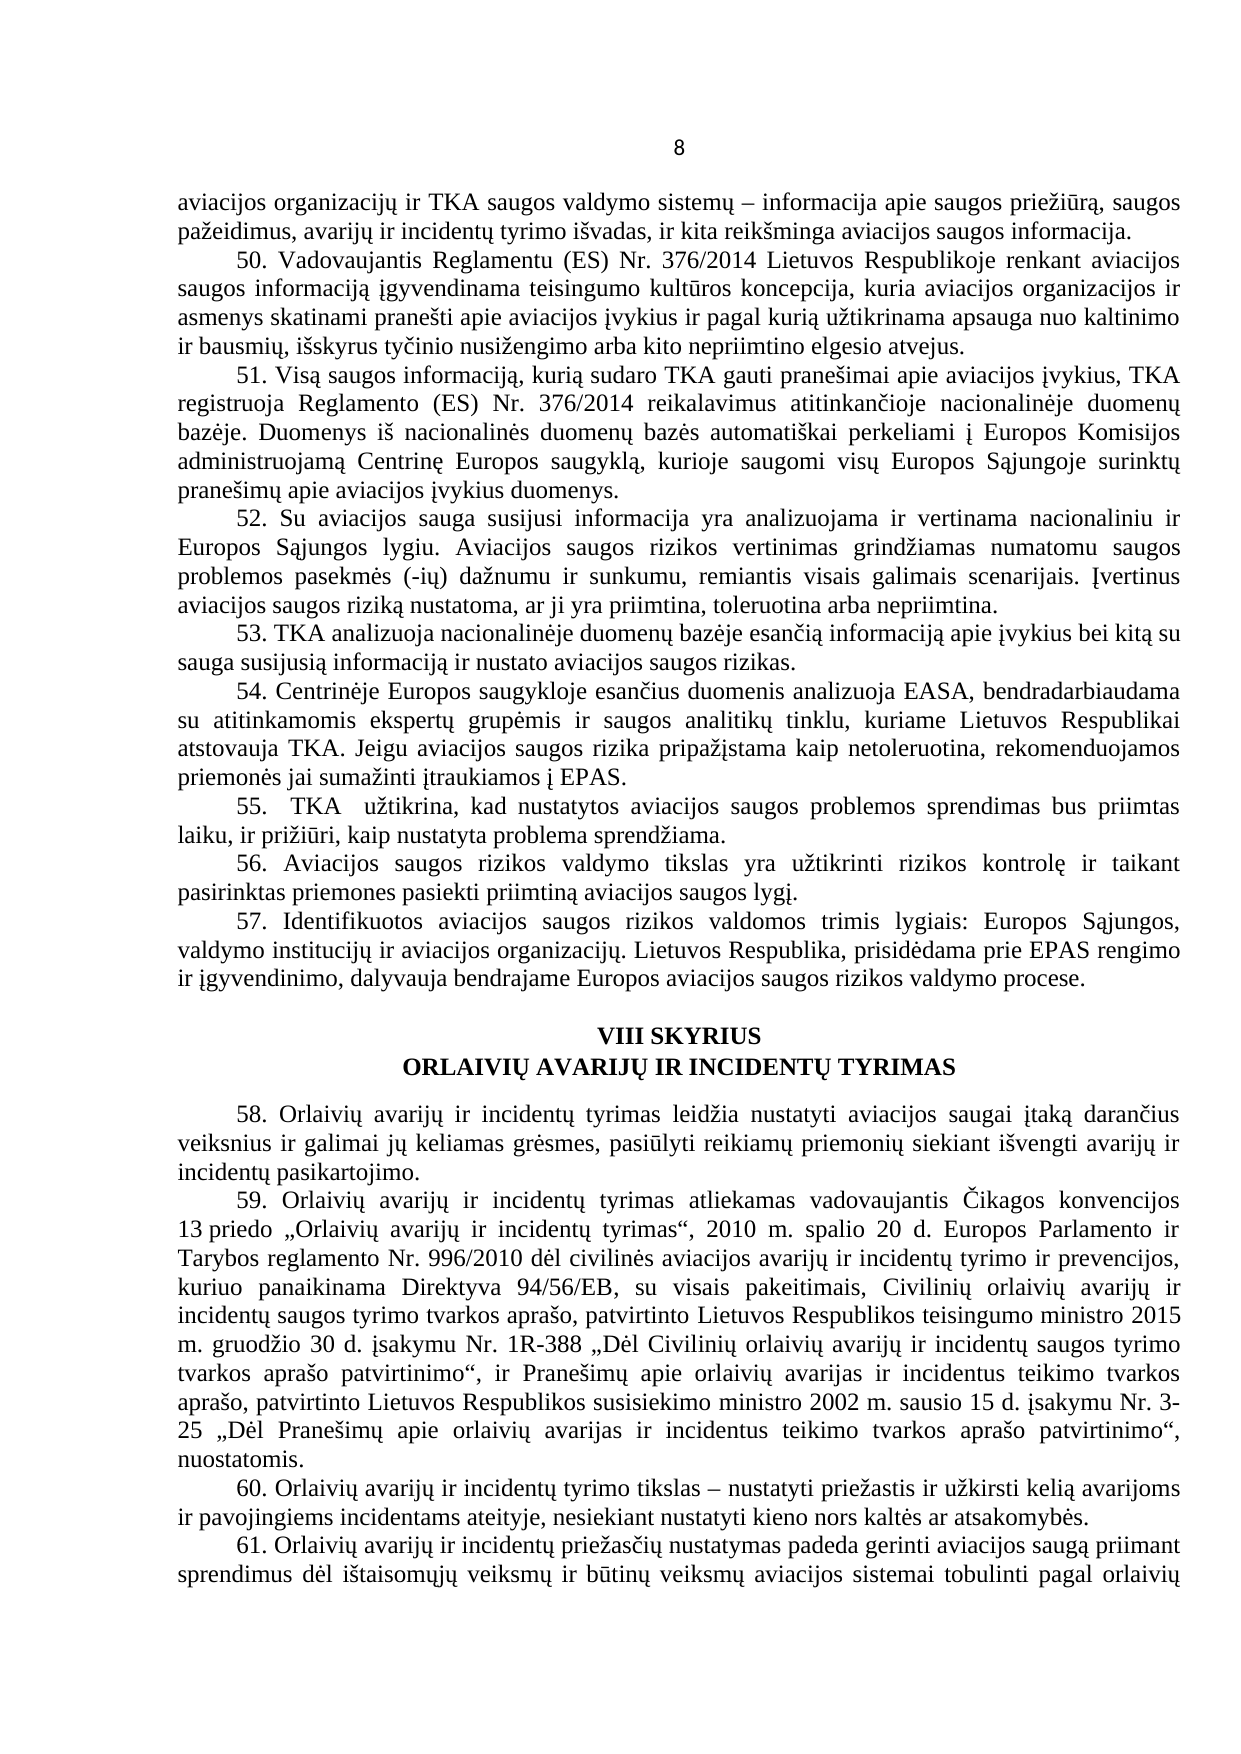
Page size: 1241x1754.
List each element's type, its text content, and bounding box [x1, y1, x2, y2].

text 56. Aviacijos saugos rizikos valdymo tikslas yra užtikrinti rizikos kontrolę ir taikant pasirinktas priemones pasiekti priimtiną aviacijos saugos lygį. [177, 848, 1181, 906]
text 59. Orlaivių avarijų ir incidentų tyrimas atliekamas vadovaujantis Čikagos konvencijos 13 priedo „Orlaivių avarijų ir incidentų tyrimas“, 2010 m. spalio 20 d. Europos Parlamento ir Tarybos reglamento Nr. 996/2010 dėl civilinės aviacijos avarijų ir incidentų tyrimo ir prevencijos, kuriuo panaikinama Direktyva 94/56/EB, su visais pakeitimais, Civilinių orlaivių avarijų ir incidentų saugos tyrimo tvarkos aprašo, patvirtinto Lietuvos Respublikos teisingumo ministro 2015 m. gruodžio 30 d. įsakymu Nr. 1R-388 „Dėl Civilinių orlaivių avarijų ir incidentų saugos tyrimo tvarkos aprašo patvirtinimo“, ir Pranešimų apie orlaivių avarijas ir incidentus teikimo tvarkos aprašo, patvirtinto Lietuvos Respublikos susisiekimo ministro 2002 m. sausio 15 d. įsakymu Nr. 3-25 „Dėl Pranešimų apie orlaivių avarijas ir incidentus teikimo tvarkos aprašo patvirtinimo“, nuostatomis. [177, 1186, 1181, 1473]
text VIII SKYRIUS [177, 1021, 1181, 1050]
text 61. Orlaivių avarijų ir incidentų priežasčių nustatymas padeda gerinti aviacijos saugą priimant sprendimus dėl ištaisomųjų veiksmų ir būtinų veiksmų aviacijos sistemai tobulinti pagal orlaivių [177, 1531, 1181, 1588]
text 51. Visą saugos informaciją, kurią sudaro TKA gauti pranešimai apie aviacijos įvykius, TKA registruoja Reglamento (ES) Nr. 376/2014 reikalavimus atitinkančioje nacionalinėje duomenų bazėje. Duomenys iš nacionalinės duomenų bazės automatiškai perkeliami į Europos Komisijos administruojamą Centrinę Europos saugyklą, kurioje saugomi visų Europos Sąjungoje surinktų pranešimų apie aviacijos įvykius duomenys. [177, 360, 1181, 503]
text 54. Centrinėje Europos saugykloje esančius duomenis analizuoja EASA, bendradarbiaudama su atitinkamomis ekspertų grupėmis ir saugos analitikų tinklu, kuriame Lietuvos Respublikai atstovauja TKA. Jeigu aviacijos saugos rizika pripažįstama kaip netoleruotina, rekomenduojamos priemonės jai sumažinti įtraukiamos į EPAS. [177, 676, 1181, 791]
text 53. TKA analizuoja nacionalinėje duomenų bazėje esančią informaciją apie įvykius bei kitą su sauga susijusią informaciją ir nustato aviacijos saugos rizikas. [177, 618, 1181, 676]
text ORLAIVIŲ AVARIJŲ IR INCIDENTŲ TYRIMAS [177, 1052, 1181, 1081]
text 57. Identifikuotos aviacijos saugos rizikos valdomos trimis lygiais: Europos Sąjungos, valdymo institucijų ir aviacijos organizacijų. Lietuvos Respublika, prisidėdama prie EPAS rengimo ir įgyvendinimo, dalyvauja bendrajame Europos aviacijos saugos rizikos valdymo procese. [177, 906, 1181, 992]
text aviacijos organizacijų ir TKA saugos valdymo sistemų – informacija apie saugos priežiūrą, saugos pažeidimus, avarijų ir incidentų tyrimo išvadas, ir kita reikšminga aviacijos saugos informacija. [177, 187, 1181, 245]
text 50. Vadovaujantis Reglamentu (ES) Nr. 376/2014 Lietuvos Respublikoje renkant aviacijos saugos informaciją įgyvendinama teisingumo kultūros koncepcija, kuria aviacijos organizacijos ir asmenys skatinami pranešti apie aviacijos įvykius ir pagal kurią užtikrinama apsauga nuo kaltinimo ir bausmių, išskyrus tyčinio nusižengimo arba kito nepriimtino elgesio atvejus. [177, 245, 1181, 360]
text 60. Orlaivių avarijų ir incidentų tyrimo tikslas – nustatyti priežastis ir užkirsti kelią avarijoms ir pavojingiems incidentams ateityje, nesiekiant nustatyti kieno nors kaltės ar atsakomybės. [177, 1473, 1181, 1531]
text 52. Su aviacijos sauga susijusi informacija yra analizuojama ir vertinama nacionaliniu ir Europos Sąjungos lygiu. Aviacijos saugos rizikos vertinimas grindžiamas numatomu saugos problemos pasekmės (-ių) dažnumu ir sunkumu, remiantis visais galimais scenarijais. Įvertinus aviacijos saugos riziką nustatoma, ar ji yra priimtina, toleruotina arba nepriimtina. [177, 503, 1181, 618]
text 55. TKA užtikrina, kad nustatytos aviacijos saugos problemos sprendimas bus priimtas laiku, ir prižiūri, kaip nustatyta problema sprendžiama. [177, 791, 1181, 848]
text 58. Orlaivių avarijų ir incidentų tyrimas leidžia nustatyti aviacijos saugai įtaką darančius veiksnius ir galimai jų keliamas grėsmes, pasiūlyti reikiamų priemonių siekiant išvengti avarijų ir incidentų pasikartojimo. [177, 1099, 1181, 1186]
